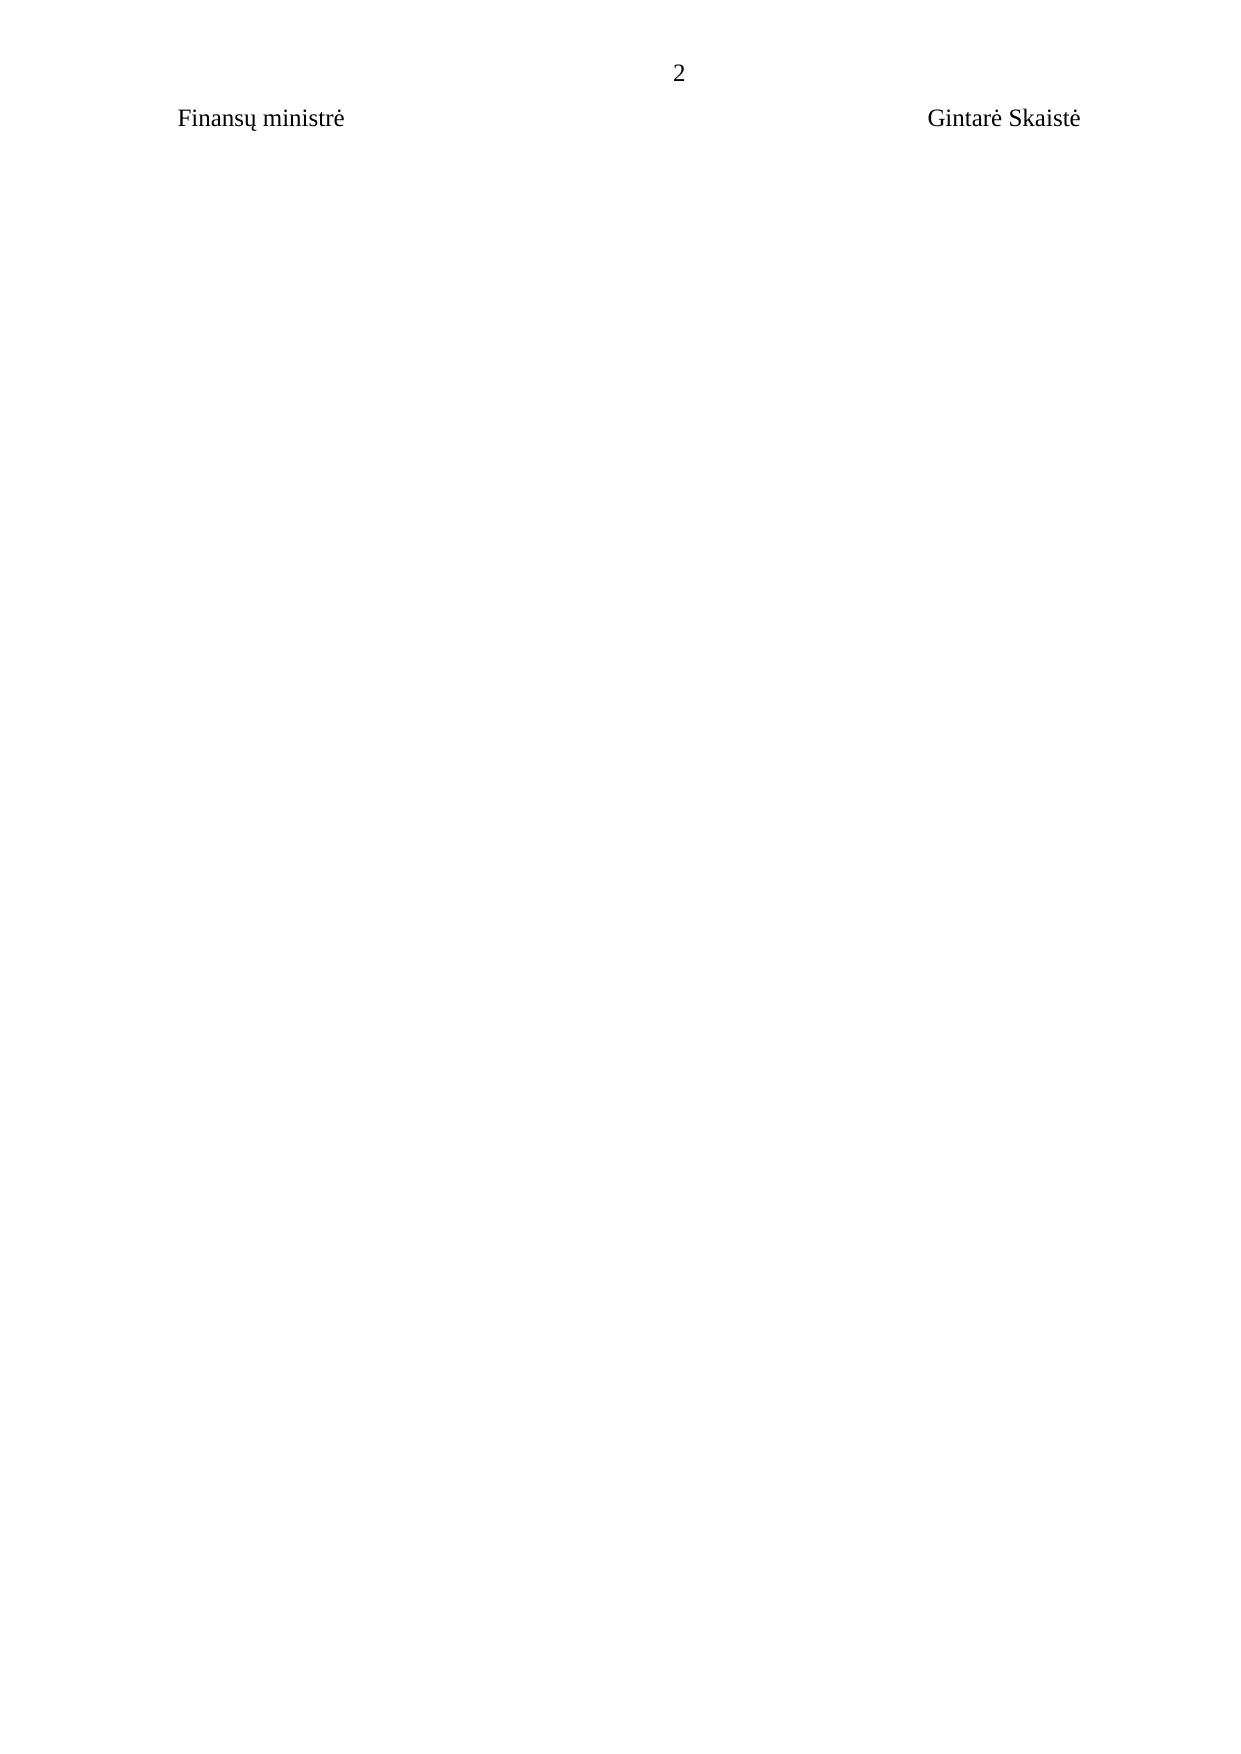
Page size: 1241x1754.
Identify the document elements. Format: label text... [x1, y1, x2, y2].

text Finansų ministrė Gintarė Skaistė [177, 103, 1181, 132]
